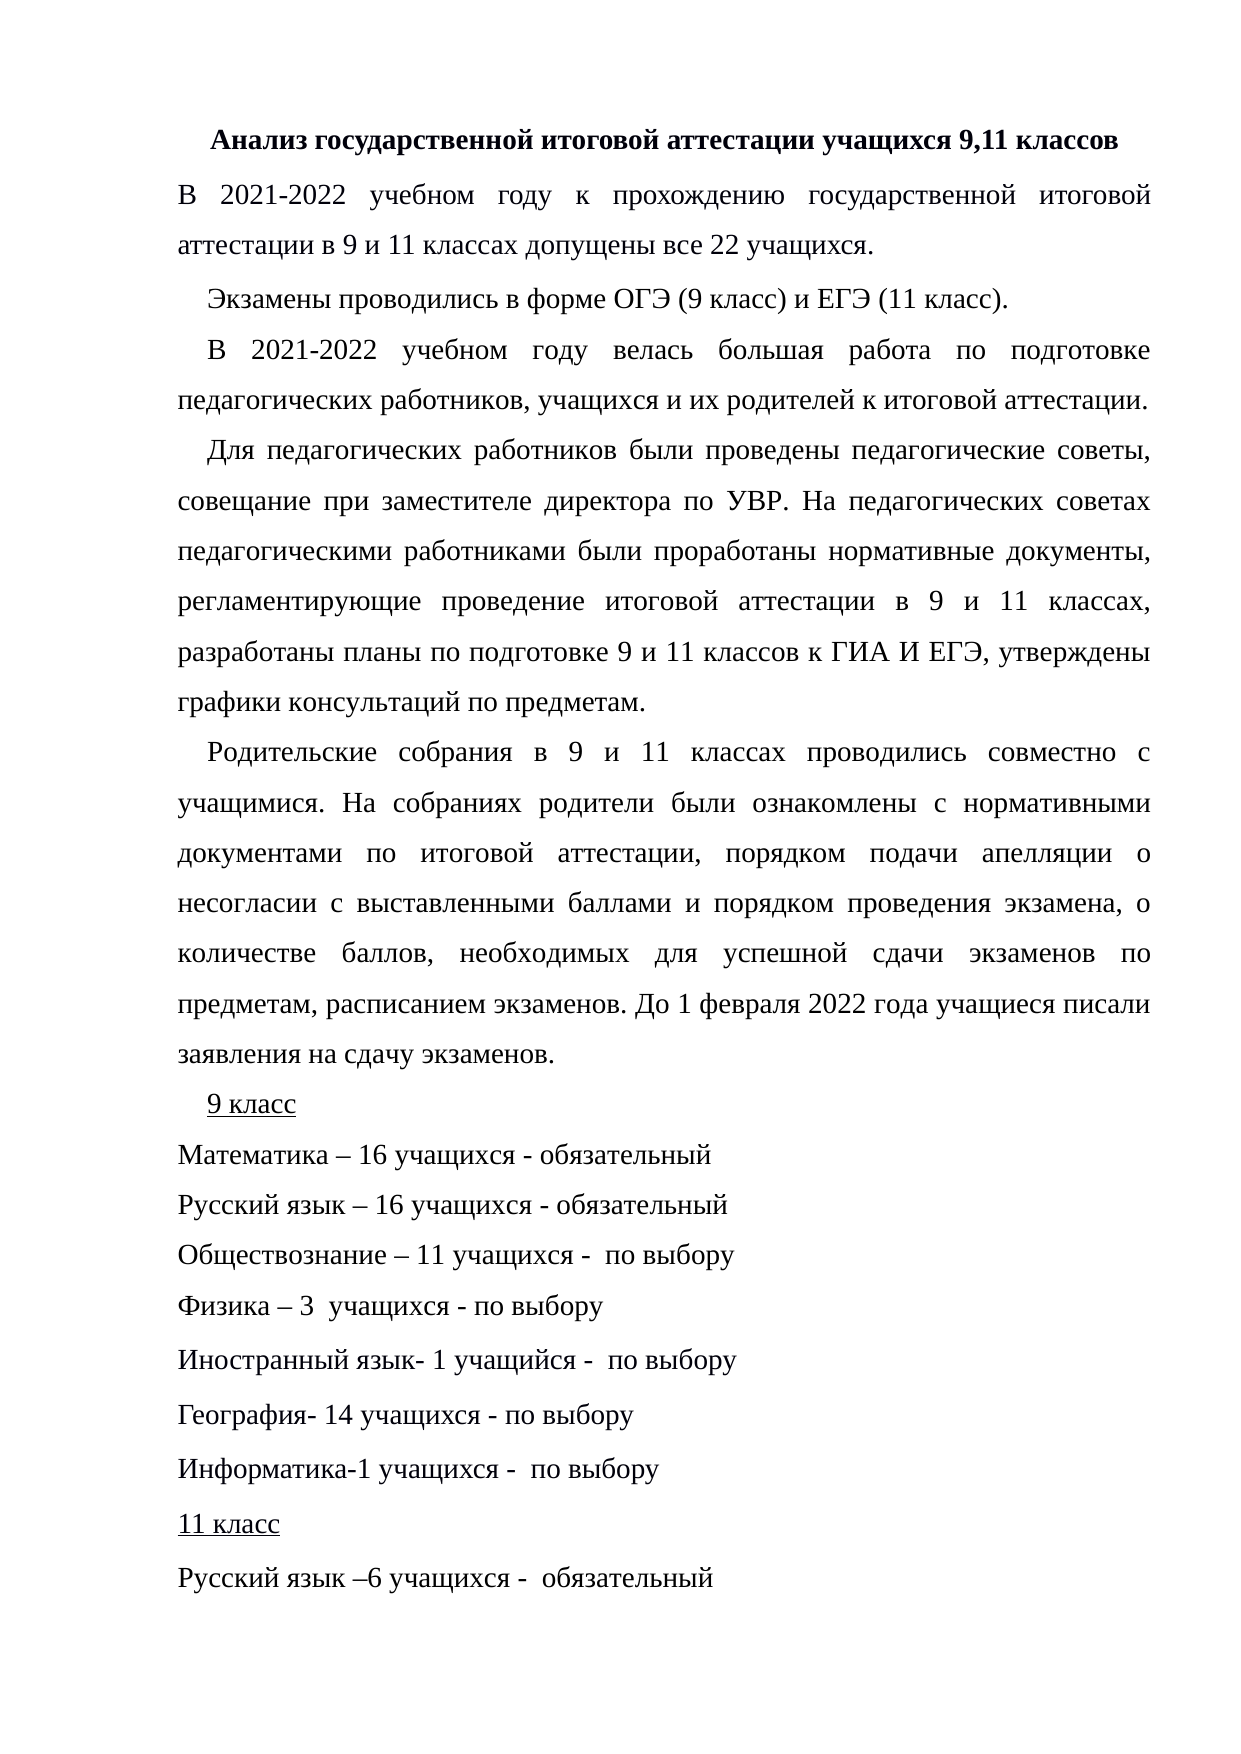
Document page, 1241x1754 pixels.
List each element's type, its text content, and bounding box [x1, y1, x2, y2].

text Родительские собрания в 9 и 11 классах проводились совместно с учащимися. На собраниях родители были ознакомлены с нормативными документами по итоговой аттестации, порядком подачи апелляции о несогласии с выставленными баллами и порядком проведения экзамена, о количестве баллов, необходимых для успешной сдачи экзаменов по предметам, расписанием экзаменов. До 1 февраля 2022 года учащиеся писали заявления на сдачу экзаменов. [177, 734, 1152, 1070]
text Для педагогических работников были проведены педагогические советы, совещание при заместителе директора по УВР. На педагогических советах педагогическими работниками были проработаны нормативные документы, регламентирующие проведение итоговой аттестации в 9 и 11 классах, разработаны планы по подготовке 9 и 11 классов к ГИА И ЕГЭ, утверждены графики консультаций по предметам. [177, 432, 1152, 718]
text Русский язык –6 учащихся - обязательный [177, 1560, 1152, 1594]
text Экзамены проводились в форме ОГЭ (9 класс) и ЕГЭ (11 класс). [177, 282, 1152, 315]
text В 2021-2022 учебном году к прохождению государственной итоговой аттестации в 9 и 11 классах допущены все 22 учащихся. [177, 177, 1152, 261]
text В 2021-2022 учебном году велась большая работа по подготовке педагогических работников, учащихся и их родителей к итоговой аттестации. [177, 332, 1152, 416]
text 9 класс [177, 1087, 1152, 1120]
text Информатика-1 учащихся - по выбору [177, 1451, 1152, 1485]
text Анализ государственной итоговой аттестации учащихся 9,11 классов [177, 122, 1152, 156]
text Обществознание – 11 учащихся - по выбору [177, 1237, 1152, 1271]
text Математика – 16 учащихся - обязательный [177, 1137, 1152, 1170]
text География- 14 учащихся - по выбору [177, 1397, 1152, 1430]
text Физика – 3 учащихся - по выбору [177, 1288, 1152, 1321]
text 11 класс [177, 1506, 1152, 1539]
text Иностранный язык- 1 учащийся - по выбору [177, 1342, 1152, 1376]
text Русский язык – 16 учащихся - обязательный [177, 1187, 1152, 1221]
